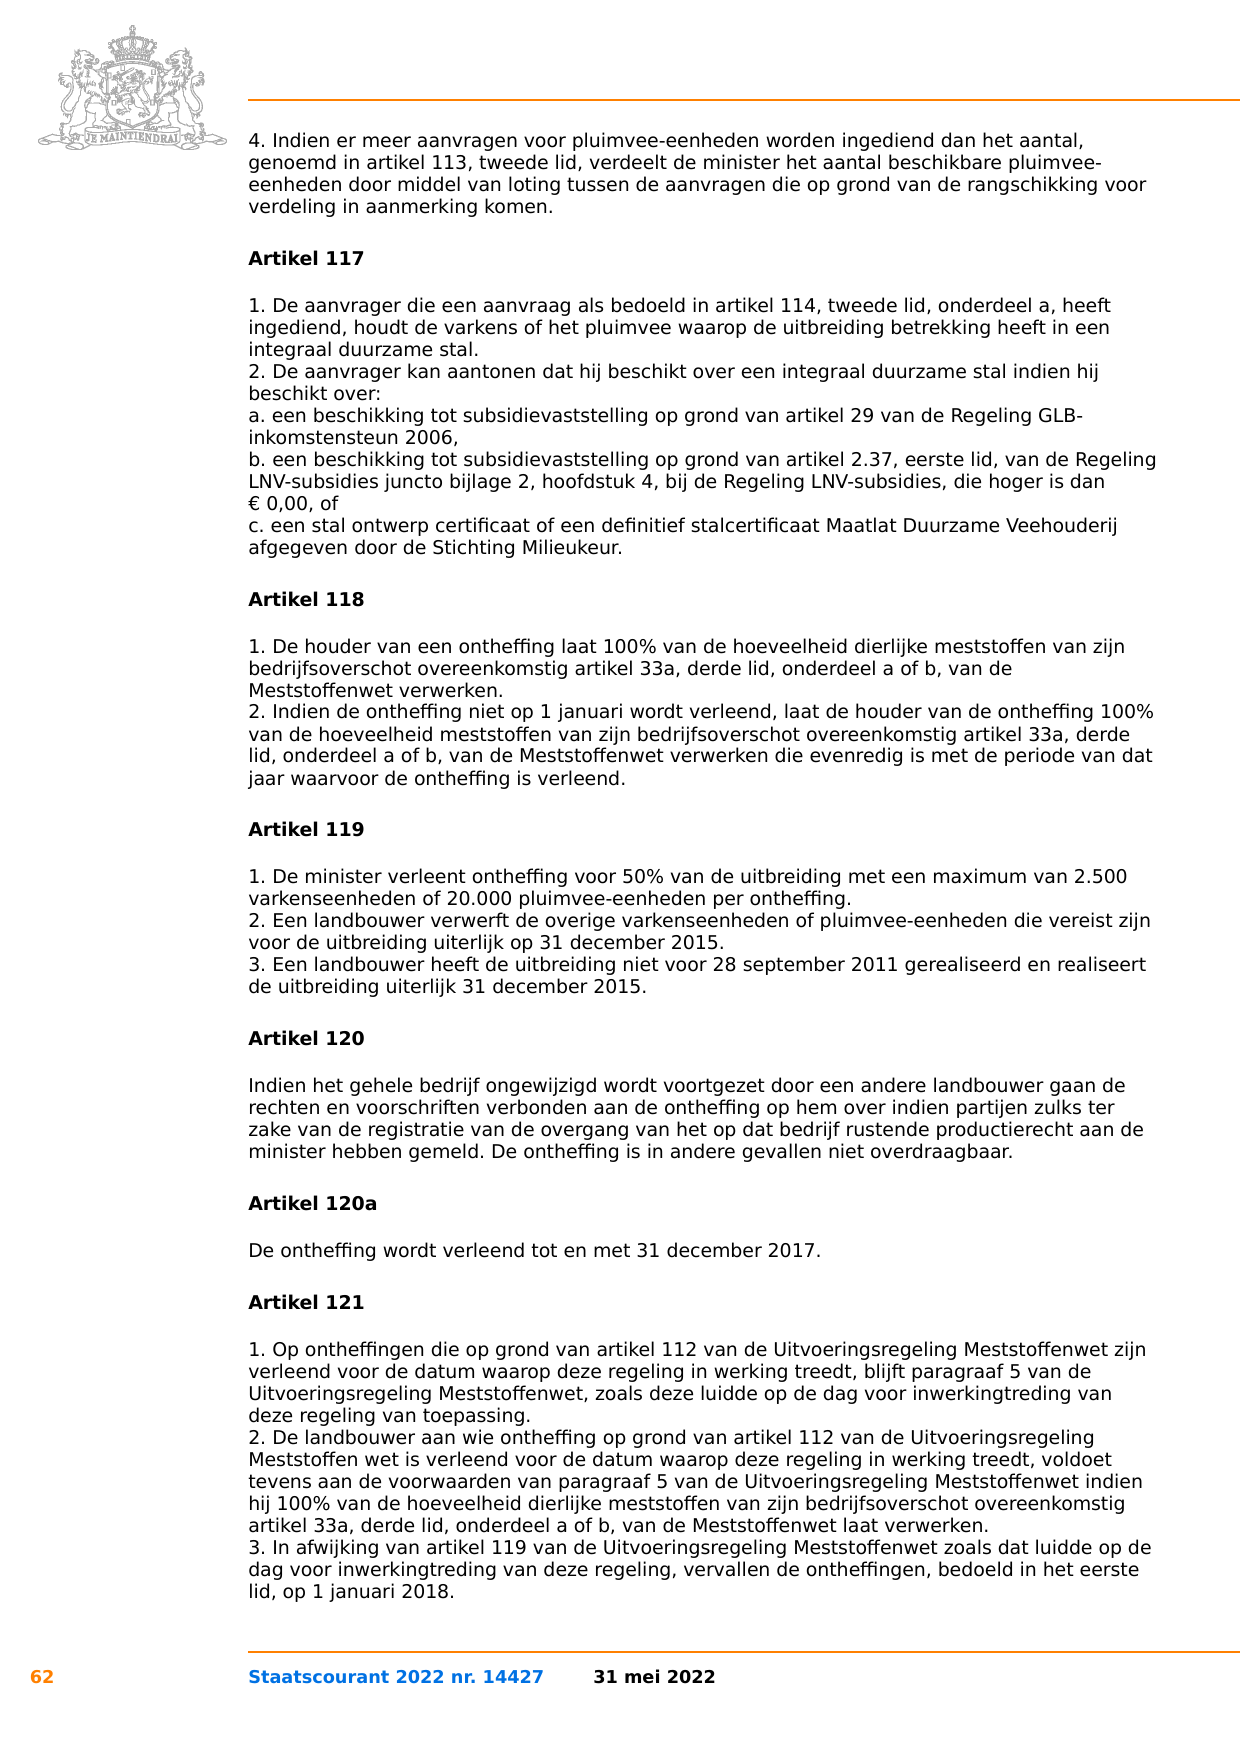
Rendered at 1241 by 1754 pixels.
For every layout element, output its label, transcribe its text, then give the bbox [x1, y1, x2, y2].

text b. een beschikking tot subsidievaststelling op grond van artikel 2.37, eerste lid, van de Regeling LNV-subsidies juncto bijlage 2, hoofdstuk 4, bij de Regeling LNV-subsidies, die hoger is dan € 0,00, of [248, 449, 1163, 514]
subtitle Artikel 120 [248, 1028, 1163, 1050]
text 2. Een landbouwer verwerft de overige varkenseenheden of pluimvee-eenheden die vereist zijn voor de uitbreiding uiterlijk op 31 december 2015. [248, 910, 1163, 954]
subtitle Artikel 119 [248, 819, 1163, 841]
text a. een beschikking tot subsidievaststelling op grond van artikel 29 van de Regeling GLB-inkomstensteun 2006, [248, 405, 1163, 449]
text De ontheffing wordt verleend tot en met 31 december 2017. [248, 1240, 1163, 1262]
picture [38, 25, 227, 150]
text 1. Op ontheffingen die op grond van artikel 112 van de Uitvoeringsregeling Meststoffenwet zijn verleend voor de datum waarop deze regeling in werking treedt, blijft paragraaf 5 van de Uitvoeringsregeling Meststoffenwet, zoals deze luidde op de dag voor inwerkingtreding van deze regeling van toepassing. [248, 1339, 1163, 1427]
text 4. Indien er meer aanvragen voor pluimvee-eenheden worden ingediend dan het aantal, genoemd in artikel 113, tweede lid, verdeelt de minister het aantal beschikbare pluimvee-eenheden door middel van loting tussen de aanvragen die op grond van de rangschikking voor verdeling in aanmerking komen. [248, 130, 1163, 218]
subtitle Artikel 118 [248, 588, 1163, 611]
subtitle Artikel 117 [248, 248, 1163, 270]
subtitle Artikel 121 [248, 1292, 1163, 1314]
text 3. Een landbouwer heeft de uitbreiding niet voor 28 september 2011 gerealiseerd en realiseert de uitbreiding uiterlijk 31 december 2015. [248, 954, 1163, 998]
text 1. De houder van een ontheffing laat 100% van de hoeveelheid dierlijke meststoffen van zijn bedrijfsoverschot overeenkomstig artikel 33a, derde lid, onderdeel a of b, van de Meststoffenwet verwerken. [248, 636, 1163, 701]
text Indien het gehele bedrijf ongewijzigd wordt voortgezet door een andere landbouwer gaan de rechten en voorschriften verbonden aan de ontheffing op hem over indien partijen zulks ter zake van de registratie van de overgang van het op dat bedrijf rustende productierecht aan de minister hebben gemeld. De ontheffing is in andere gevallen niet overdraagbaar. [248, 1075, 1163, 1163]
text 3. In afwijking van artikel 119 van de Uitvoeringsregeling Meststoffenwet zoals dat luidde op de dag voor inwerkingtreding van deze regeling, vervallen de ontheffingen, bedoeld in het eerste lid, op 1 januari 2018. [248, 1537, 1163, 1603]
subtitle Artikel 120a [248, 1193, 1163, 1215]
text 2. De landbouwer aan wie ontheffing op grond van artikel 112 van de Uitvoeringsregeling Meststoffen wet is verleend voor de datum waarop deze regeling in werking treedt, voldoet tevens aan de voorwaarden van paragraaf 5 van de Uitvoeringsregeling Meststoffenwet indien hij 100% van de hoeveelheid dierlijke meststoffen van zijn bedrijfsoverschot overeenkomstig artikel 33a, derde lid, onderdeel a of b, van de Meststoffenwet laat verwerken. [248, 1427, 1163, 1537]
text c. een stal ontwerp certificaat of een definitief stalcertificaat Maatlat Duurzame Veehouderij afgegeven door de Stichting Milieukeur. [248, 514, 1163, 558]
text 2. Indien de ontheffing niet op 1 januari wordt verleend, laat de houder van de ontheffing 100% van de hoeveelheid meststoffen van zijn bedrijfsoverschot overeenkomstig artikel 33a, derde lid, onderdeel a of b, van de Meststoffenwet verwerken die evenredig is met de periode van dat jaar waarvoor de ontheffing is verleend. [248, 701, 1163, 789]
text 2. De aanvrager kan aantonen dat hij beschikt over een integraal duurzame stal indien hij beschikt over: [248, 361, 1163, 405]
text 1. De minister verleent ontheffing voor 50% van de uitbreiding met een maximum van 2.500 varkenseenheden of 20.000 pluimvee-eenheden per ontheffing. [248, 866, 1163, 910]
text 1. De aanvrager die een aanvraag als bedoeld in artikel 114, tweede lid, onderdeel a, heeft ingediend, houdt de varkens of het pluimvee waarop de uitbreiding betrekking heeft in een integraal duurzame stal. [248, 295, 1163, 361]
